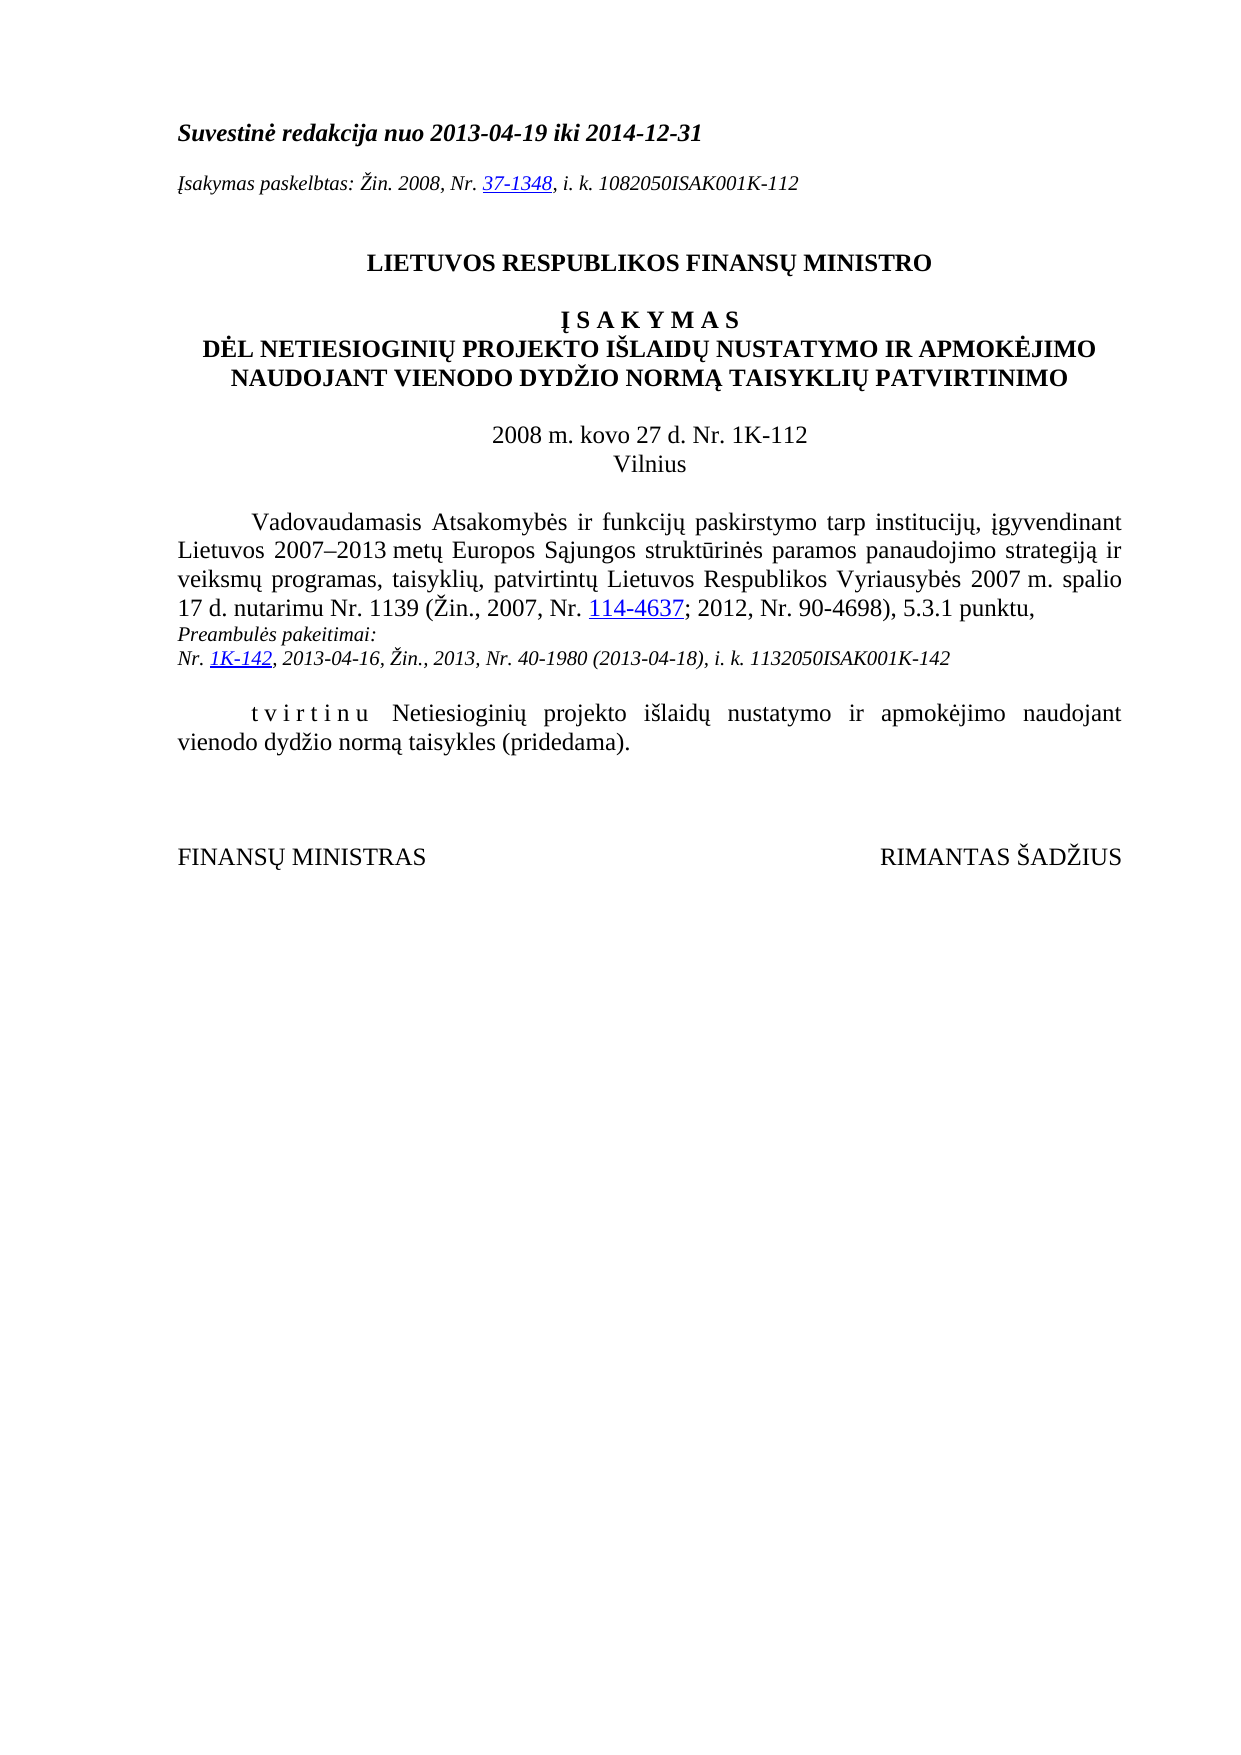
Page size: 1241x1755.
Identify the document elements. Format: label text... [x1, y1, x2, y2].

text Įsakymas paskelbtas: Žin. 2008, Nr. 37-1348, i. k. 1082050ISAK001K-112 [177, 171, 1122, 195]
text Nr. 1K-142, 2013-04-16, Žin., 2013, Nr. 40-1980 (2013-04-18), i. k. 1132050ISAK001K-142 [177, 646, 1122, 670]
text Į S A K Y M A S [177, 305, 1122, 334]
text Suvestinė redakcija nuo 2013-04-19 iki 2014-12-31 [177, 118, 1122, 147]
text Vadovaudamasis Atsakomybės ir funkcijų paskirstymo tarp institucijų, įgyvendinant Lietuvos 2007–2013 metų Europos Sąjungos struktūrinės paramos panaudojimo strategiją ir veiksmų programas, taisyklių, patvirtintų Lietuvos Respublikos Vyriausybės 2007 m. spalio 17 d. nutarimu Nr. 1139 (Žin., 2007, Nr. 114-4637; 2012, Nr. 90-4698), 5.3.1 punktu, [177, 507, 1122, 622]
text FINANSŲ MINISTRAS RIMANTAS ŠADŽIUS [177, 842, 1122, 871]
text Vilnius [177, 449, 1122, 478]
text LIETUVOS RESPUBLIKOS FINANSŲ MINISTRO [177, 248, 1122, 277]
text 2008 m. kovo 27 d. Nr. 1K-112 [177, 420, 1122, 449]
text Preambulės pakeitimai: [177, 622, 1122, 646]
text DĖL NETIESIOGINIŲ PROJEKTO IŠLAIDŲ NUSTATYMO IR APMOKĖJIMO NAUDOJANT VIENODO DYDŽIO NORMĄ TAISYKLIŲ PATVIRTINIMO [177, 334, 1122, 392]
text tvirtinu Netiesioginių projekto išlaidų nustatymo ir apmokėjimo naudojant vienodo dydžio normą taisykles (pridedama). [177, 698, 1122, 756]
